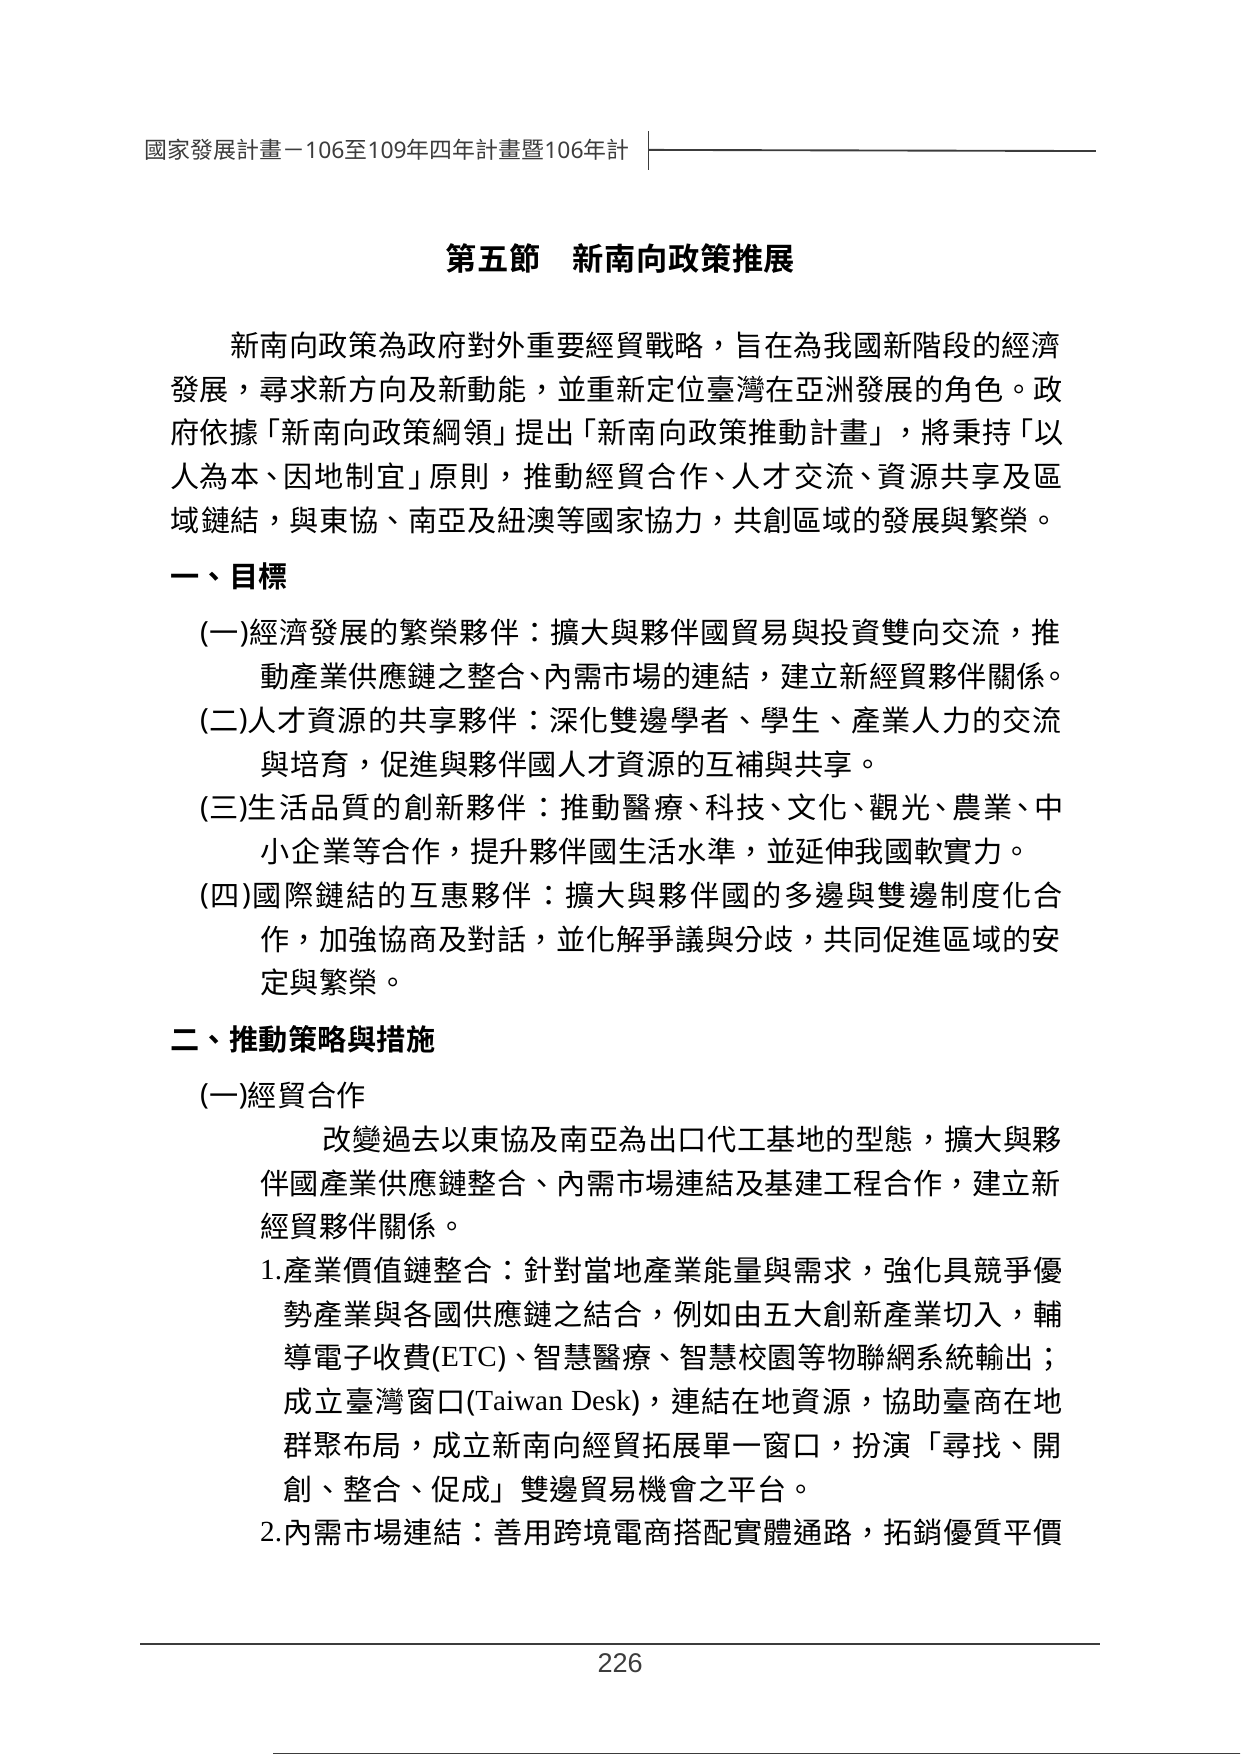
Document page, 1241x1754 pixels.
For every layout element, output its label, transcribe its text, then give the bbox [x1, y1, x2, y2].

subtitle 2.內需市場連結：善用跨境電商搭配實體通路，拓銷優質平價 [260, 1509, 1063, 1553]
subtitle 二、推動策略與措施 [170, 1015, 1063, 1059]
subtitle (三)生活品質的創新夥伴：推動醫療、科技、文化、觀光、農業、中小企業等合作，提升夥伴國生活水準，並延伸我國軟實力。 [200, 784, 1063, 872]
subtitle (四)國際鏈結的互惠夥伴：擴大與夥伴國的多邊與雙邊制度化合作，加強協商及對話，並化解爭議與分歧，共同促進區域的安定與繁榮。 [200, 872, 1063, 1003]
subtitle (二)人才資源的共享夥伴：深化雙邊學者、學生、產業人力的交流與培育，促進與夥伴國人才資源的互補與共享。 [200, 697, 1063, 784]
subtitle 第五節 新南向政策推展 [177, 236, 1063, 278]
text 改變過去以東協及南亞為出口代工基地的型態，擴大與夥伴國產業供應鏈整合、內需市場連結及基建工程合作，建立新經貿夥伴關係。 [260, 1115, 1063, 1247]
subtitle (一)經貿合作 [200, 1072, 1063, 1115]
text 新南向政策為政府對外重要經貿戰略，旨在為我國新階段的經濟發展，尋求新方向及新動能，並重新定位臺灣在亞洲發展的角色。政府依據「新南向政策綱領」提出「新南向政策推動計畫」，將秉持「以人為本、因地制宜」原則，推動經貿合作、人才交流、資源共享及區域鏈結，與東協、南亞及紐澳等國家協力，共創區域的發展與繁榮。 [170, 322, 1063, 540]
subtitle 一、目標 [170, 553, 1063, 597]
subtitle (一)經濟發展的繁榮夥伴：擴大與夥伴國貿易與投資雙向交流，推動產業供應鏈之整合、內需市場的連結，建立新經貿夥伴關係。 [200, 609, 1063, 697]
subtitle 1.產業價值鏈整合：針對當地產業能量與需求，強化具競爭優勢產業與各國供應鏈之結合，例如由五大創新產業切入，輔導電子收費(ETC)、智慧醫療、智慧校園等物聯網系統輸出；成立臺灣窗口(Taiwan Desk)，連結在地資源，協助臺商在地群聚布局，成立新南向經貿拓展單一窗口，扮演「尋找、開創、整合、促成」雙邊貿易機會之平台。 [260, 1247, 1063, 1509]
